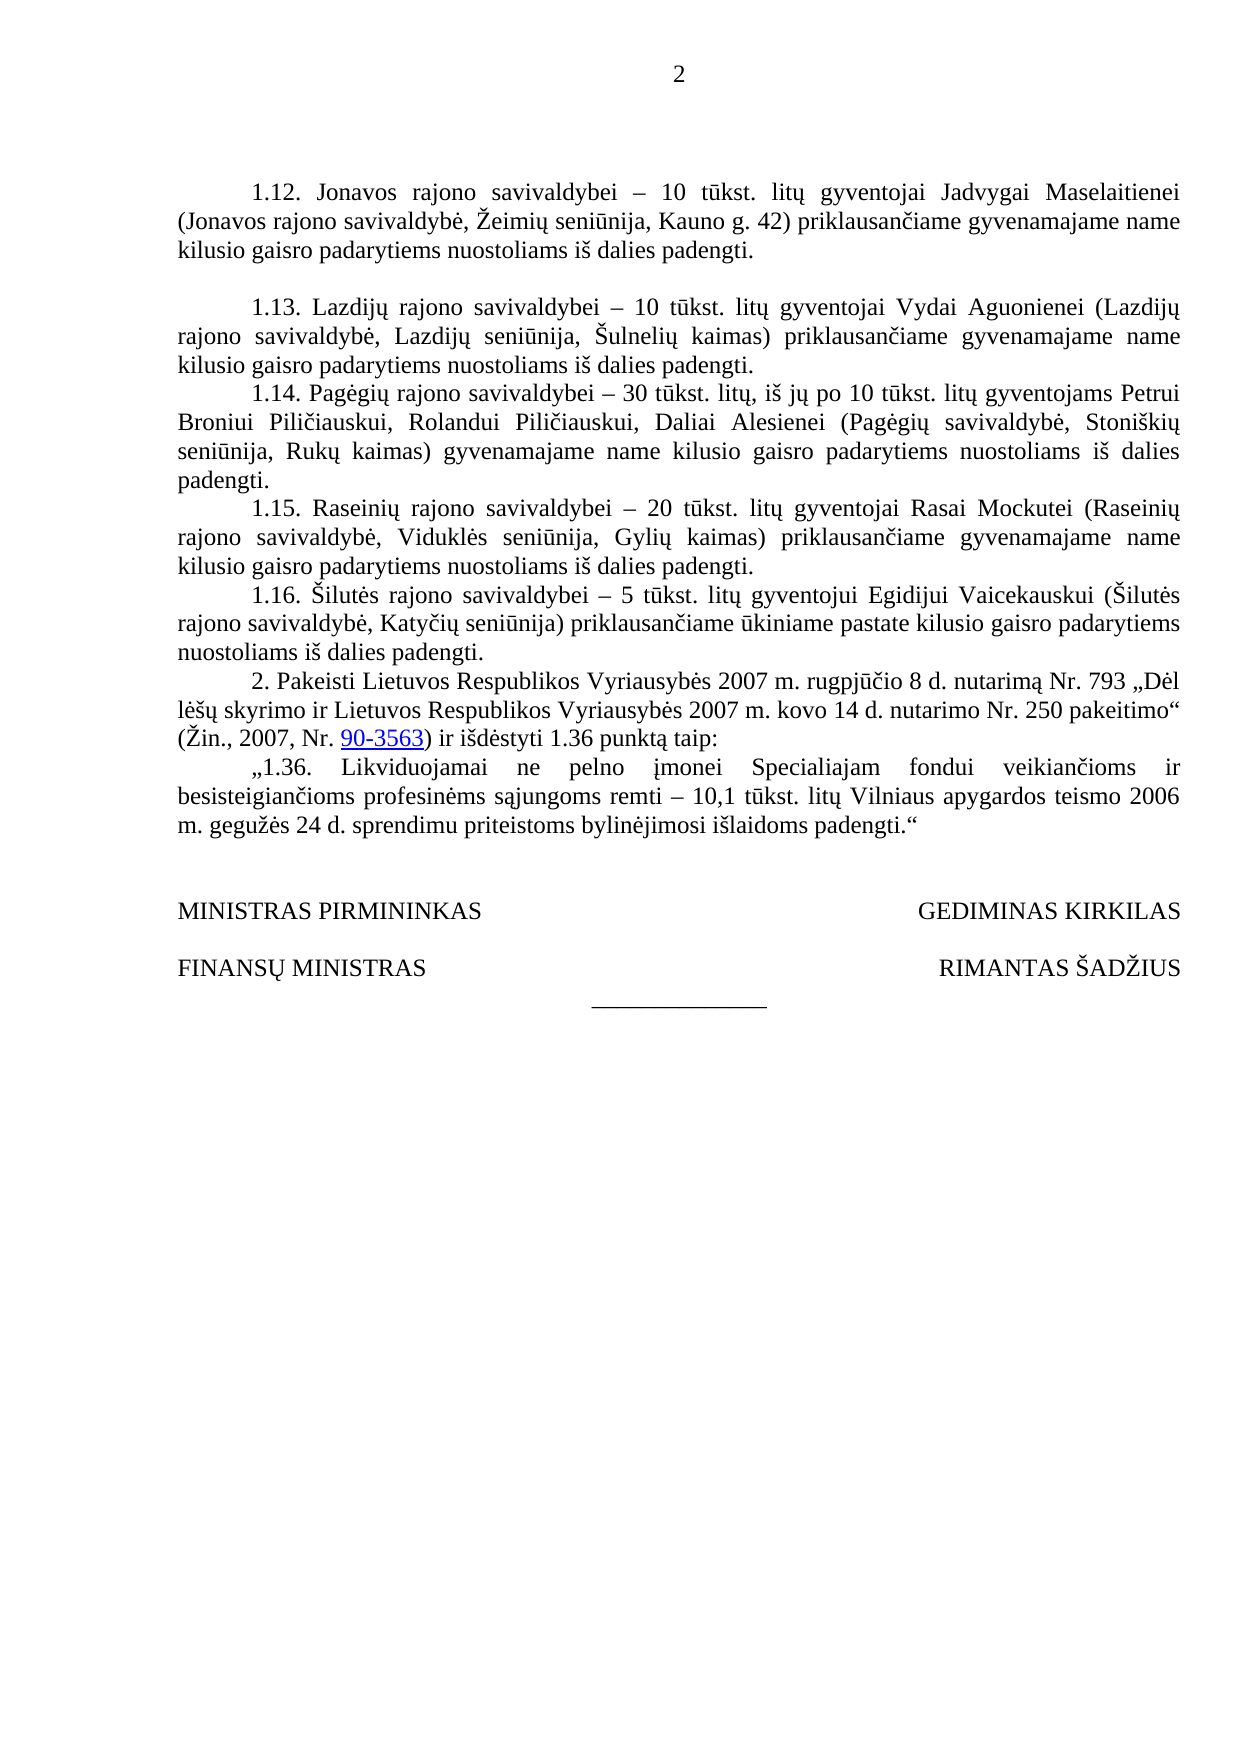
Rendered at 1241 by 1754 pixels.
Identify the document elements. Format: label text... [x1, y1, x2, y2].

text 2. Pakeisti Lietuvos Respublikos Vyriausybės 2007 m. rugpjūčio 8 d. nutarimą Nr. 793 „Dėl lėšų skyrimo ir Lietuvos Respublikos Vyriausybės 2007 m. kovo 14 d. nutarimo Nr. 250 pakeitimo“ (Žin., 2007, Nr. 90-3563) ir išdėstyti 1.36 punktą taip: [177, 666, 1181, 752]
text ______________ [177, 982, 1181, 1011]
text MINISTRAS PIRMININKAS GEDIMINAS KIRKILAS [177, 896, 1181, 925]
text FINANSŲ MINISTRAS RIMANTAS ŠADŽIUS [177, 953, 1181, 982]
text 1.14. Pagėgių rajono savivaldybei – 30 tūkst. litų, iš jų po 10 tūkst. litų gyventojams Petrui Broniui Piličiauskui, Rolandui Piličiauskui, Daliai Alesienei (Pagėgių savivaldybė, Stoniškių seniūnija, Rukų kaimas) gyvenamajame name kilusio gaisro padarytiems nuostoliams iš dalies padengti. [177, 378, 1181, 493]
text „1.36. Likviduojamai ne pelno įmonei Specialiajam fondui veikiančioms ir besisteigiančioms profesinėms sąjungoms remti – 10,1 tūkst. litų Vilniaus apygardos teismo 2006 m. gegužės 24 d. sprendimu priteistoms bylinėjimosi išlaidoms padengti.“ [177, 752, 1181, 838]
text 1.16. Šilutės rajono savivaldybei – 5 tūkst. litų gyventojui Egidijui Vaicekauskui (Šilutės rajono savivaldybė, Katyčių seniūnija) priklausančiame ūkiniame pastate kilusio gaisro padarytiems nuostoliams iš dalies padengti. [177, 580, 1181, 666]
text 1.12. Jonavos rajono savivaldybei – 10 tūkst. litų gyventojai Jadvygai Maselaitienei (Jonavos rajono savivaldybė, Žeimių seniūnija, Kauno g. 42) priklausančiame gyvenamajame name kilusio gaisro padarytiems nuostoliams iš dalies padengti. [177, 177, 1181, 263]
text 1.15. Raseinių rajono savivaldybei – 20 tūkst. litų gyventojai Rasai Mockutei (Raseinių rajono savivaldybė, Viduklės seniūnija, Gylių kaimas) priklausančiame gyvenamajame name kilusio gaisro padarytiems nuostoliams iš dalies padengti. [177, 493, 1181, 580]
text 1.13. Lazdijų rajono savivaldybei – 10 tūkst. litų gyventojai Vydai Aguonienei (Lazdijų rajono savivaldybė, Lazdijų seniūnija, Šulnelių kaimas) priklausančiame gyvenamajame name kilusio gaisro padarytiems nuostoliams iš dalies padengti. [177, 292, 1181, 378]
